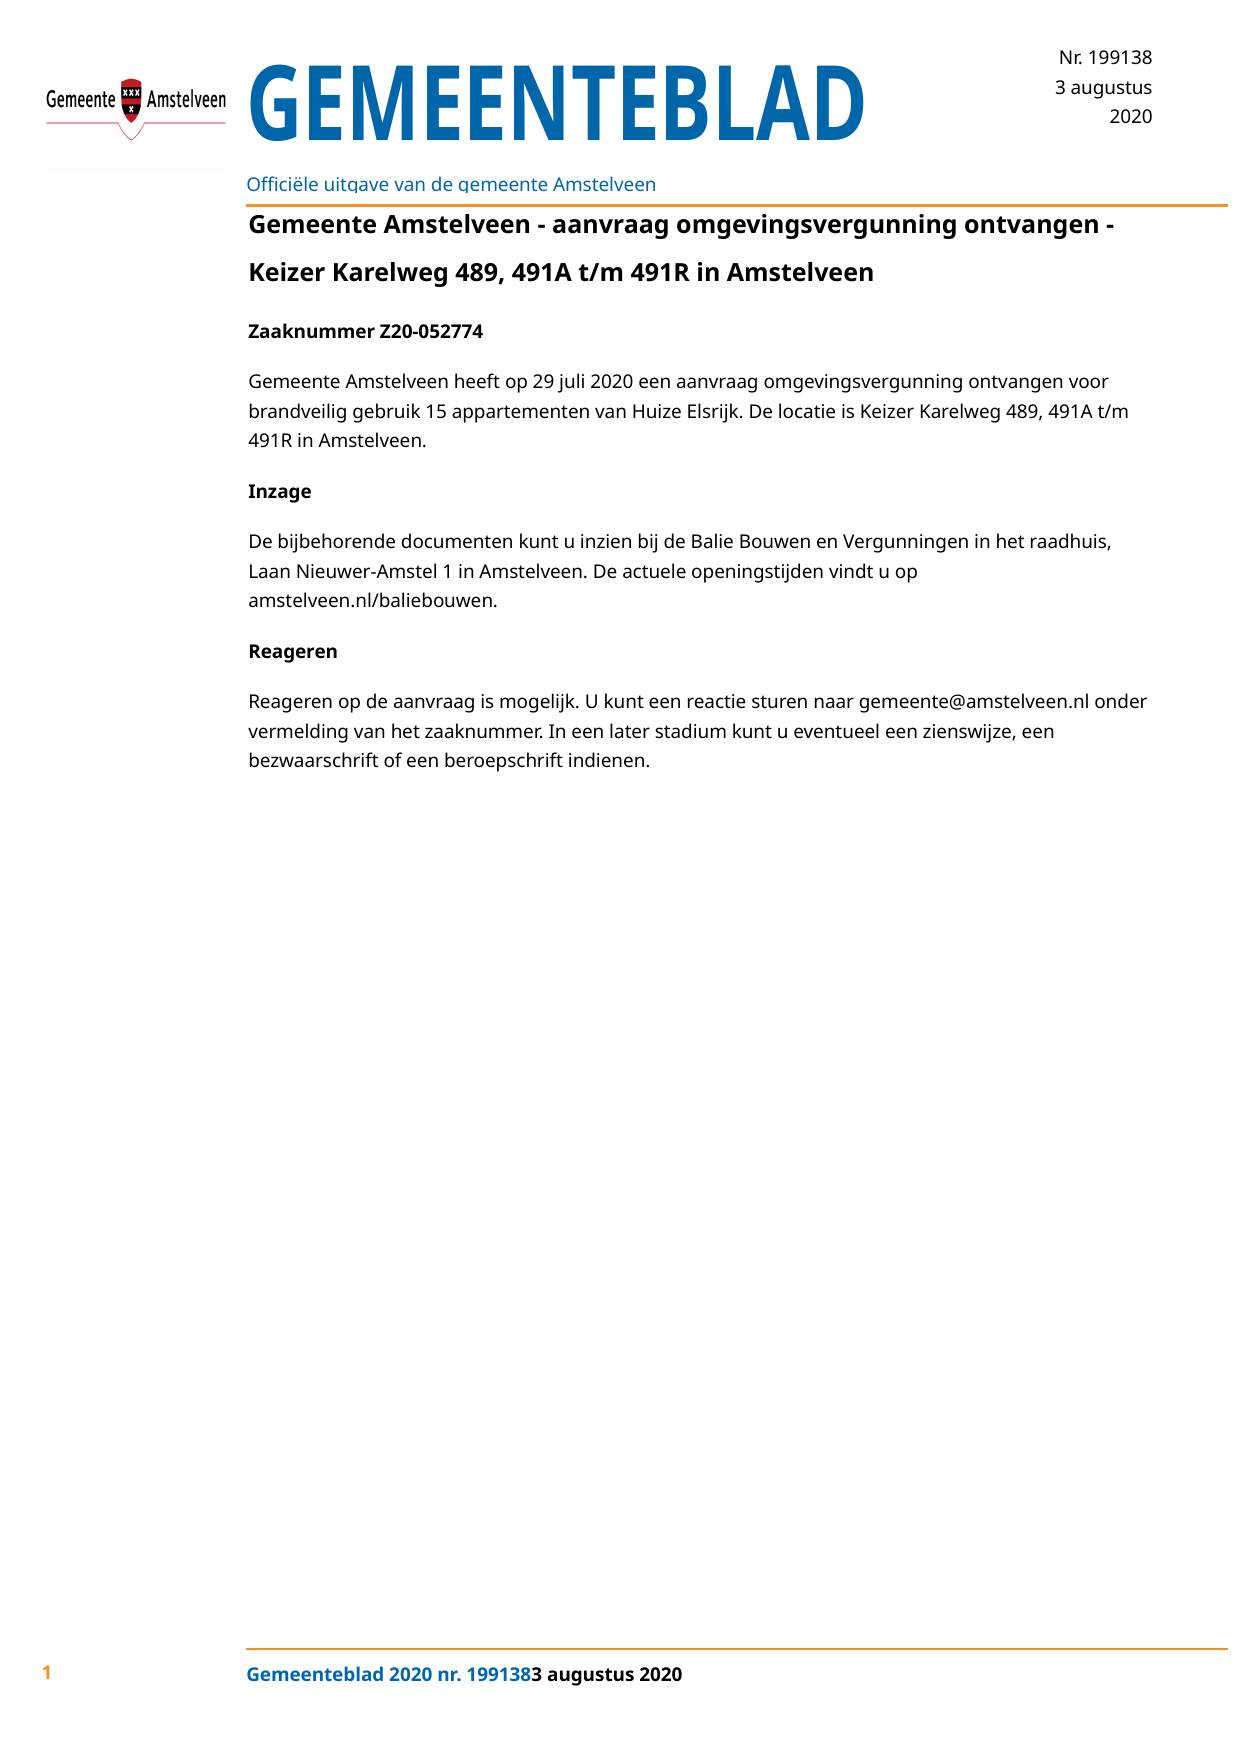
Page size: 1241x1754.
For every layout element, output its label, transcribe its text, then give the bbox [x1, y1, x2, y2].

text Inzage [248, 478, 1152, 504]
picture [41, 47, 231, 172]
text Reageren [248, 638, 1152, 664]
text De bijbehorende documenten kunt u inzien bij de Balie Bouwen en Vergunningen in het raadhuis, Laan Nieuwer-Amstel 1 in Amstelveen. De actuele openingstijden vindt u op amstelveen.nl/baliebouwen. [248, 528, 1152, 613]
text Reageren op de aanvraag is mogelijk. U kunt een reactie sturen naar gemeente@amstelveen.nl onder vermelding van het zaaknummer. In een later stadium kunt u eventueel een zienswijze, een bezwaarschrift of een beroepschrift indienen. [248, 688, 1152, 773]
text Gemeente Amstelveen heeft op 29 juli 2020 een aanvraag omgevingsvergunning ontvangen voor brandveilig gebruik 15 appartementen van Huize Elsrijk. De locatie is Keizer Karelweg 489, 491A t/m 491R in Amstelveen. [248, 368, 1152, 453]
text Gemeente Amstelveen - aanvraag omgevingsvergunning ontvangen - Keizer Karelweg 489, 491A t/m 491R in Amstelveen [248, 207, 1152, 288]
text Zaaknummer Z20-052774 [248, 318, 1152, 344]
